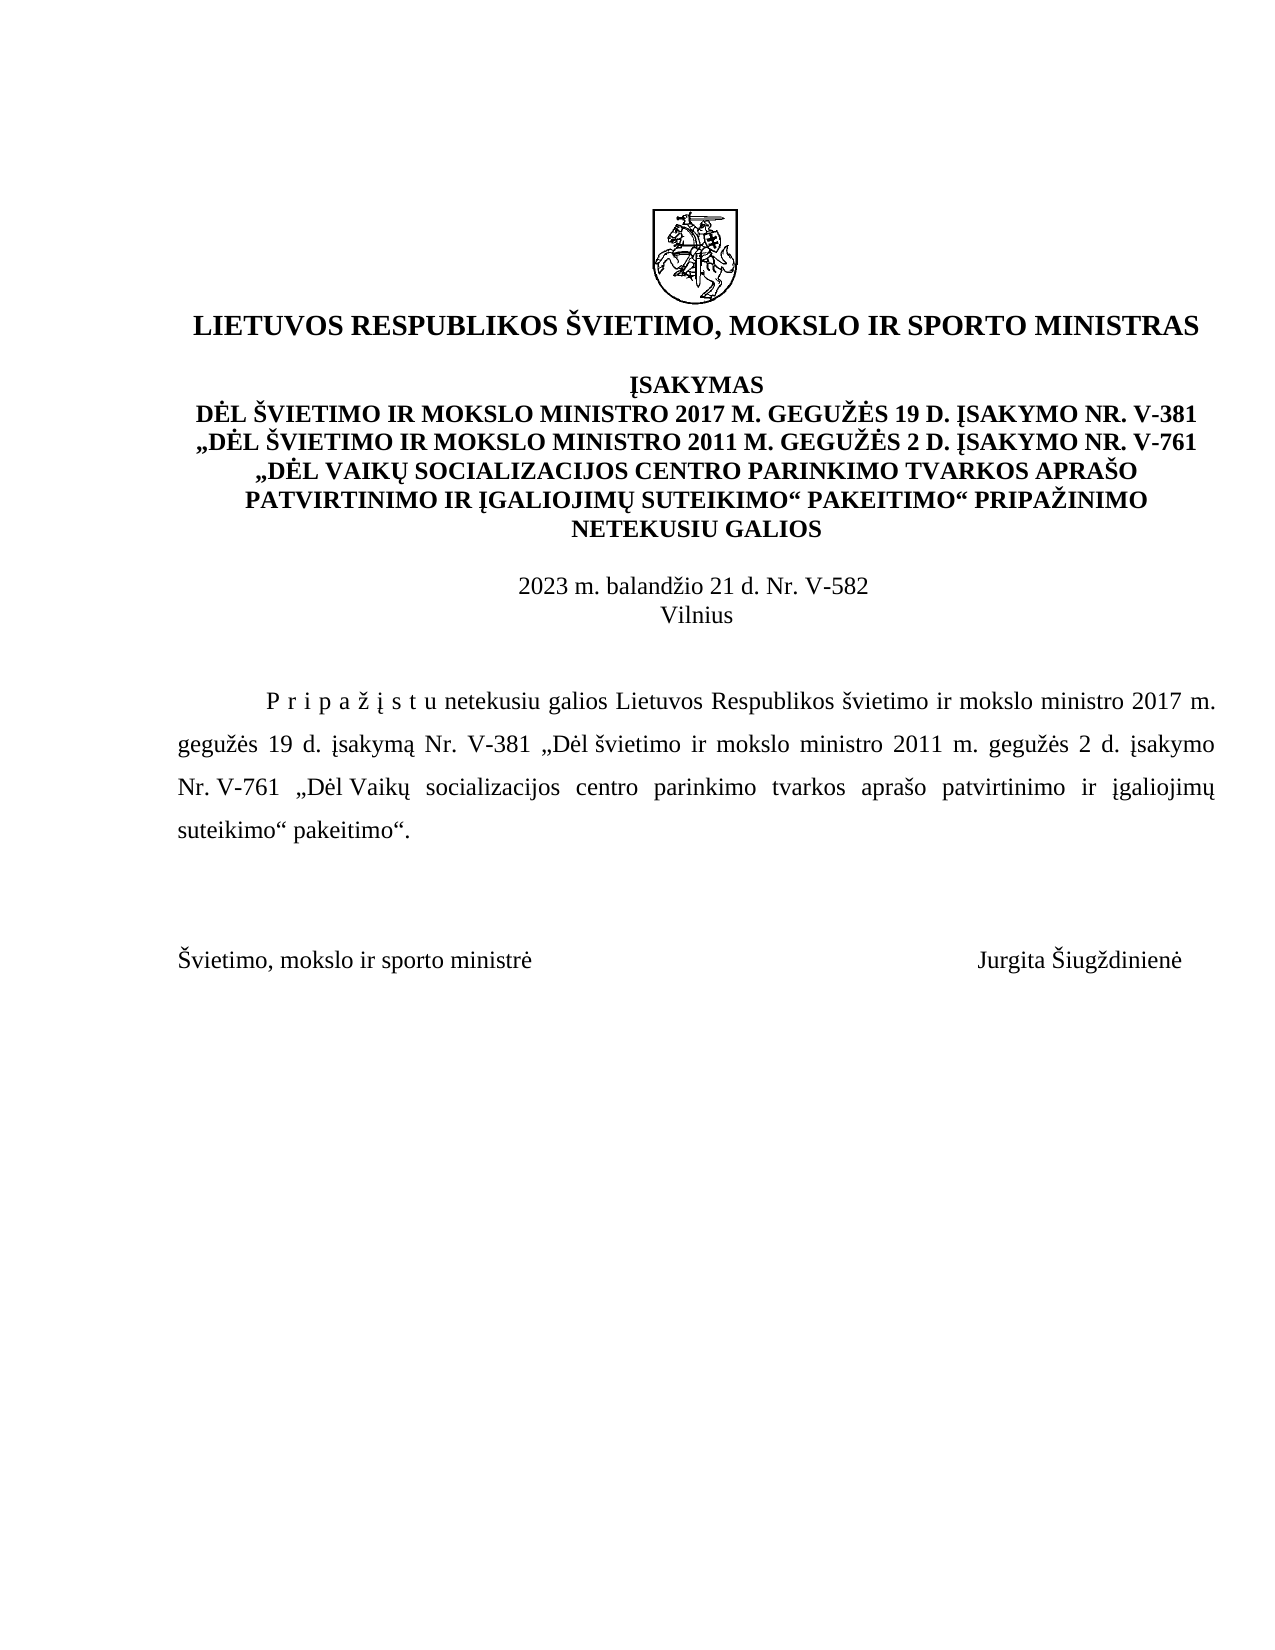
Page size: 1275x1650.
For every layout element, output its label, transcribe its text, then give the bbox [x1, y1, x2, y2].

text 2023 m. balandžio 21 d. Nr. V-582 [177, 571, 1216, 600]
text Vilnius [177, 600, 1216, 629]
text P r i p a ž į s t u netekusiu galios Lietuvos Respublikos švietimo ir mokslo ministro 2017 m. gegužės 19 d. įsakymą Nr. V-381 „Dėl švietimo ir mokslo ministro 2011 m. gegužės 2 d. įsakymo Nr. V-761 „Dėl Vaikų socializacijos centro parinkimo tvarkos aprašo patvirtinimo ir įgaliojimų suteikimo“ pakeitimo“. [177, 686, 1216, 844]
text DĖL ŠVIETIMO IR MOKSLO MINISTRO 2017 M. GEGUŽĖS 19 D. ĮSAKYMO NR. V-381 „DĖL ŠVIETIMO IR MOKSLO MINISTRO 2011 M. GEGUŽĖS 2 D. ĮSAKYMO NR. V-761 „DĖL VAIKŲ SOCIALIZACIJOS CENTRO PARINKIMO TVARKOS APRAŠO PATVIRTINIMO IR ĮGALIOJIMŲ SUTEIKIMO“ PAKEITIMO“ PRIPAŽINIMO NETEKUSIU GALIOS [177, 399, 1216, 542]
text Švietimo, mokslo ir sporto ministrė Jurgita Šiugždinienė [177, 945, 1216, 974]
text LIETUVOS RESPUBLIKOS ŠVIETIMO, MOKSLO IR SPORTO MINISTRAS [177, 308, 1216, 341]
text ĮSAKYMAS [177, 370, 1216, 399]
